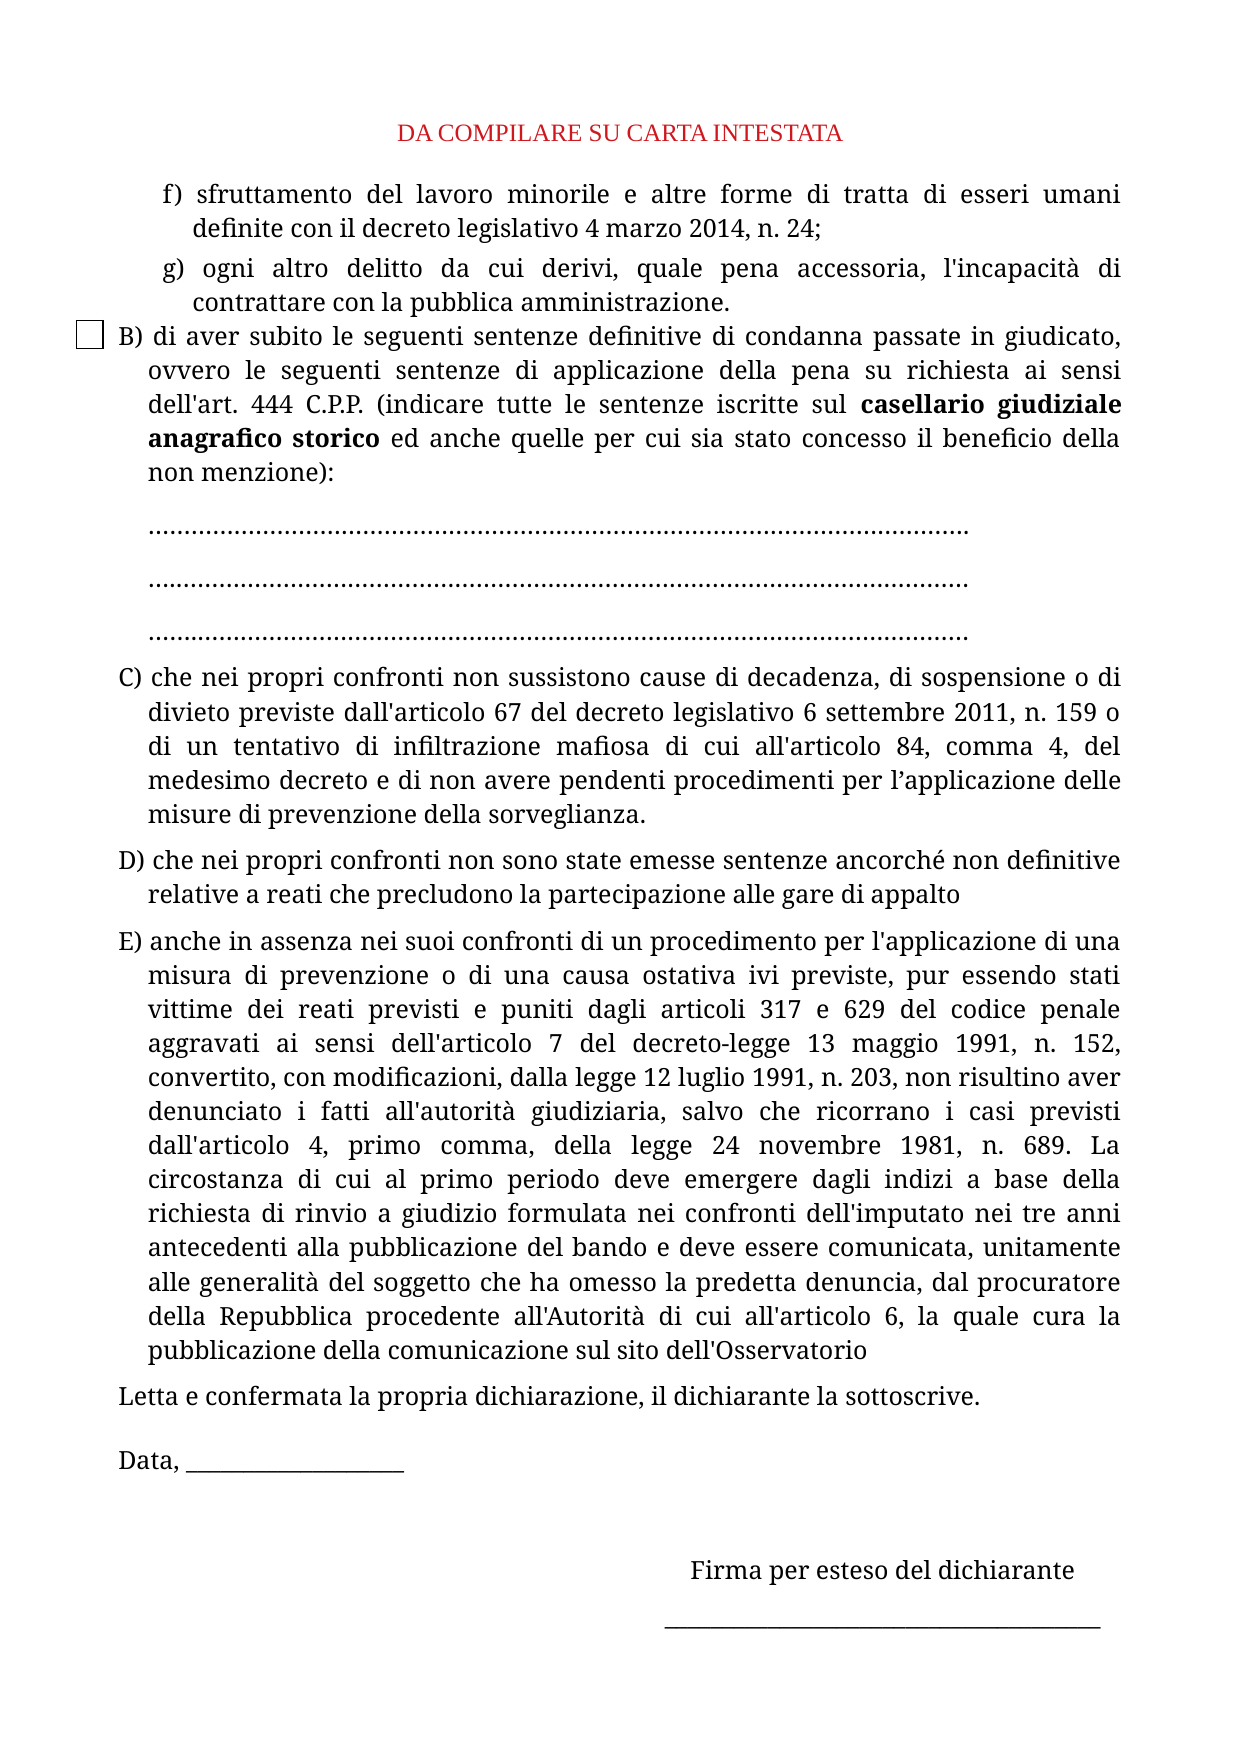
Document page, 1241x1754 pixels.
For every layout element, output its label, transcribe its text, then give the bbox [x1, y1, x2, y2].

text D) che nei propri confronti non sono state emesse sentenze ancorché non definitive relative a reati che precludono la partecipazione alle gare di appalto [118, 843, 1122, 911]
text f) sfruttamento del lavoro minorile e altre forme di tratta di esseri umani definite con il decreto legislativo 4 marzo 2014, n. 24; [162, 176, 1122, 244]
text ……………………………………………………………………………………………………. [118, 508, 1122, 542]
text ….………………………………………………………………………………………………… [148, 561, 1122, 595]
text Data, ___________________ [118, 1442, 1122, 1476]
text g) ogni altro delitto da cui derivi, quale pena accessoria, l'incapacità di contrattare con la pubblica amministrazione. [162, 251, 1122, 319]
text …….……………………………………………………………………………………………… [148, 613, 1122, 648]
text E) anche in assenza nei suoi confronti di un procedimento per l'applicazione di una misura di prevenzione o di una causa ostativa ivi previste, pur essendo stati vittime dei reati previsti e puniti dagli articoli 317 e 629 del codice penale aggravati ai sensi dell'articolo 7 del decreto-legge 13 maggio 1991, n. 152, convertito, con modificazioni, dalla legge 12 luglio 1991, n. 203, non risultino aver denunciato i fatti all'autorità giudiziaria, salvo che ricorrano i casi previsti dall'articolo 4, primo comma, della legge 24 novembre 1981, n. 689. La circostanza di cui al primo periodo deve emergere dagli indizi a base della richiesta di rinvio a giudizio formulata nei confronti dell'imputato nei tre anni antecedenti alla pubblicazione del bando e deve essere comunicata, unitamente alle generalità del soggetto che ha omesso la predetta denuncia, dal procuratore della Repubblica procedente all'Autorità di cui all'articolo 6, la quale cura la pubblicazione della comunicazione sul sito dell'Osservatorio [118, 923, 1122, 1366]
text ______________________________________ [643, 1599, 1122, 1633]
text Letta e confermata la propria dichiarazione, il dichiarante la sottoscrive. [118, 1379, 1122, 1413]
text B) di aver subito le seguenti sentenze definitive di condanna passate in giudicato, ovvero le seguenti sentenze di applicazione della pena su richiesta ai sensi dell'art. 444 C.P.P. (indicare tutte le sentenze iscritte sul casellario giudiziale anagrafico storico ed anche quelle per cui sia stato concesso il beneficio della non menzione): [118, 319, 1122, 489]
text Firma per esteso del dichiarante [643, 1552, 1122, 1587]
text C) che nei propri confronti non sussistono cause di decadenza, di sospensione o di divieto previste dall'articolo 67 del decreto legislativo 6 settembre 2011, n. 159 o di un tentativo di infiltrazione mafiosa di cui all'articolo 84, comma 4, del medesimo decreto e di non avere pendenti procedimenti per l’applicazione delle misure di prevenzione della sorveglianza. [118, 660, 1122, 830]
